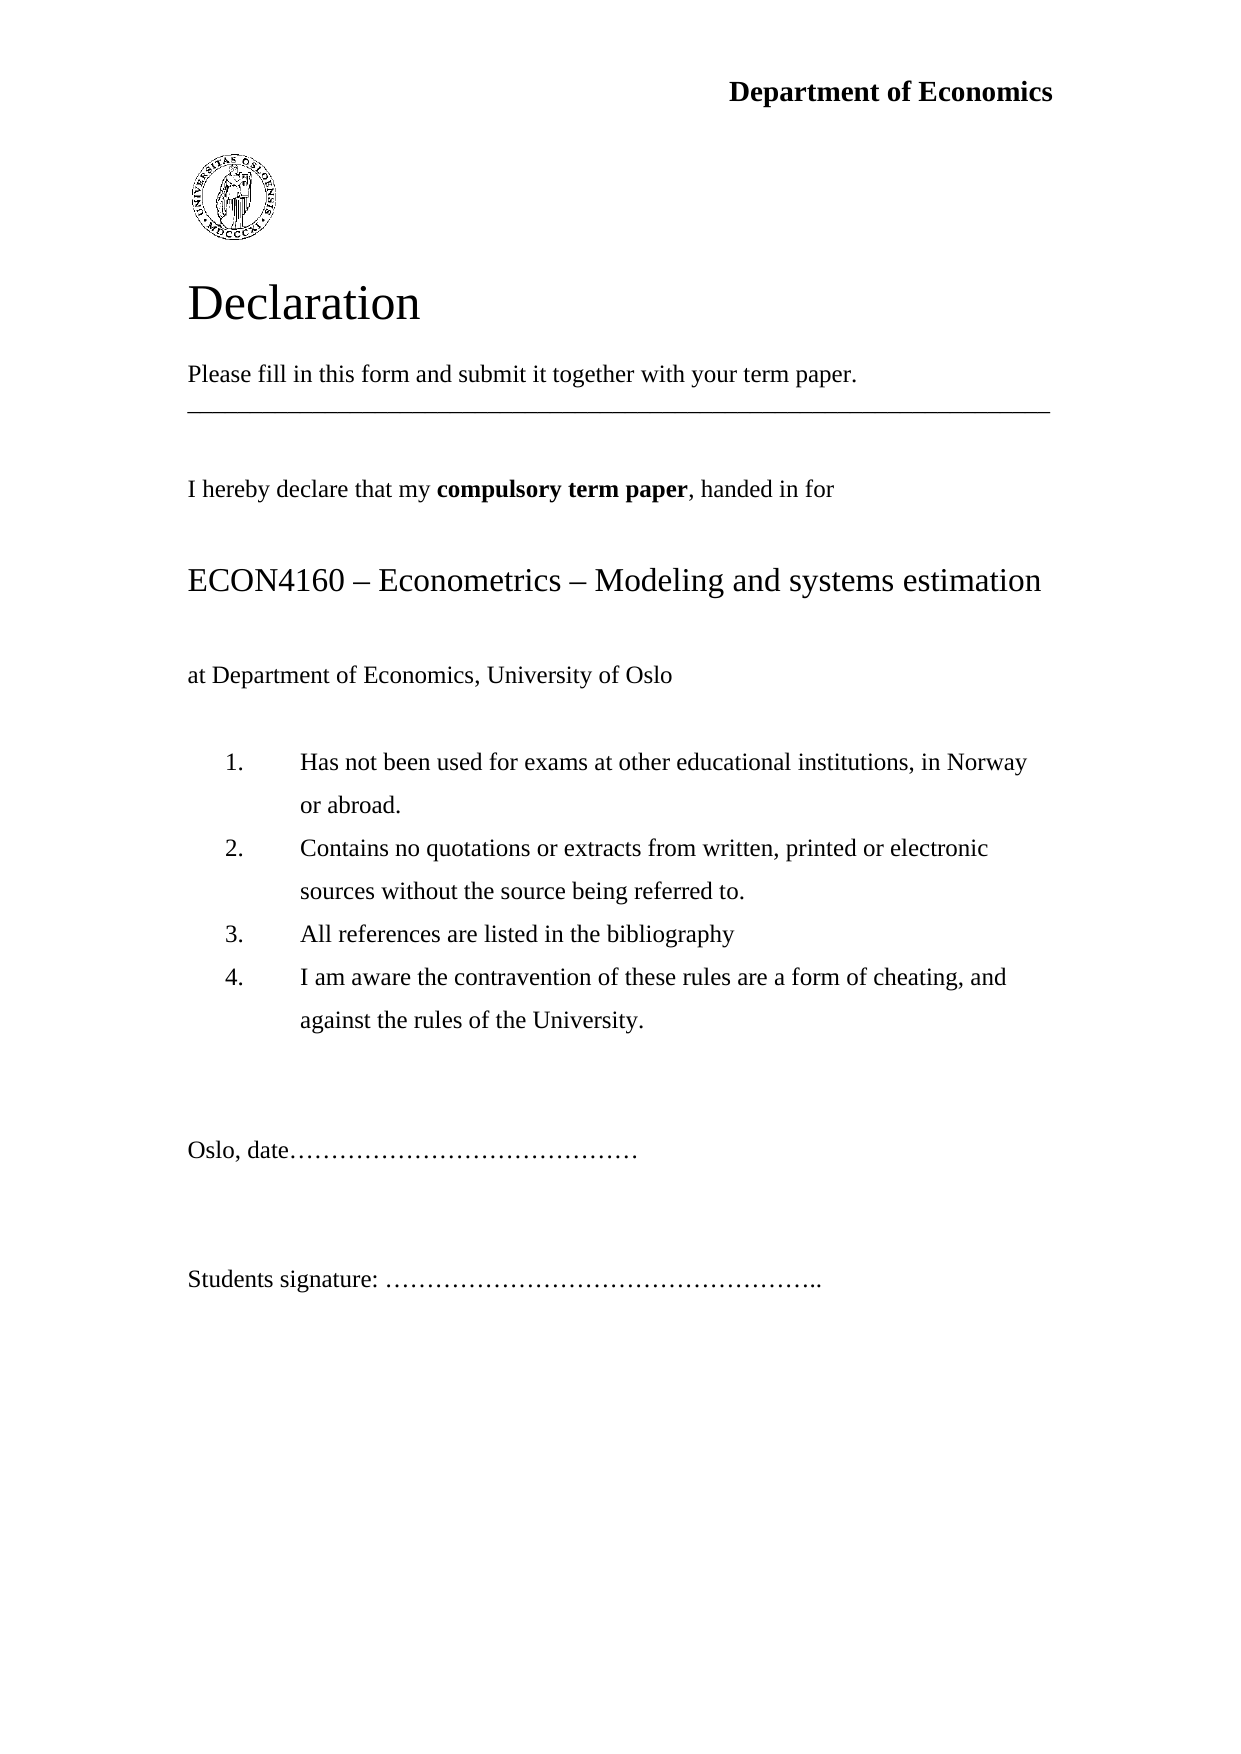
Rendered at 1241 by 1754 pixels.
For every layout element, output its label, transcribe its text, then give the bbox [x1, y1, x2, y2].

text at Department of Economics, University of Oslo [187, 661, 1053, 689]
list Contains no quotations or extracts from written, printed or electronic sources without the source being referred to. [225, 833, 1053, 905]
text _____________________________________________________________________ [187, 387, 1053, 416]
subtitle Declaration [187, 272, 1053, 330]
text Oslo, date…………………………………… [187, 1135, 1053, 1164]
list All references are listed in the bibliography [225, 919, 1053, 948]
text Students signature: …………………………………………….. [187, 1264, 1053, 1293]
list I am aware the contravention of these rules are a form of cheating, and against the rules of the University. [225, 962, 1053, 1034]
text ECON4160 – Econometrics – Modeling and systems estimation [187, 560, 1053, 598]
list Has not been used for exams at other educational institutions, in Norway or abroad. [225, 747, 1053, 819]
text Please fill in this form and submit it together with your term paper. [187, 359, 1053, 387]
text I hereby declare that my compulsory term paper, handed in for [187, 474, 1053, 502]
